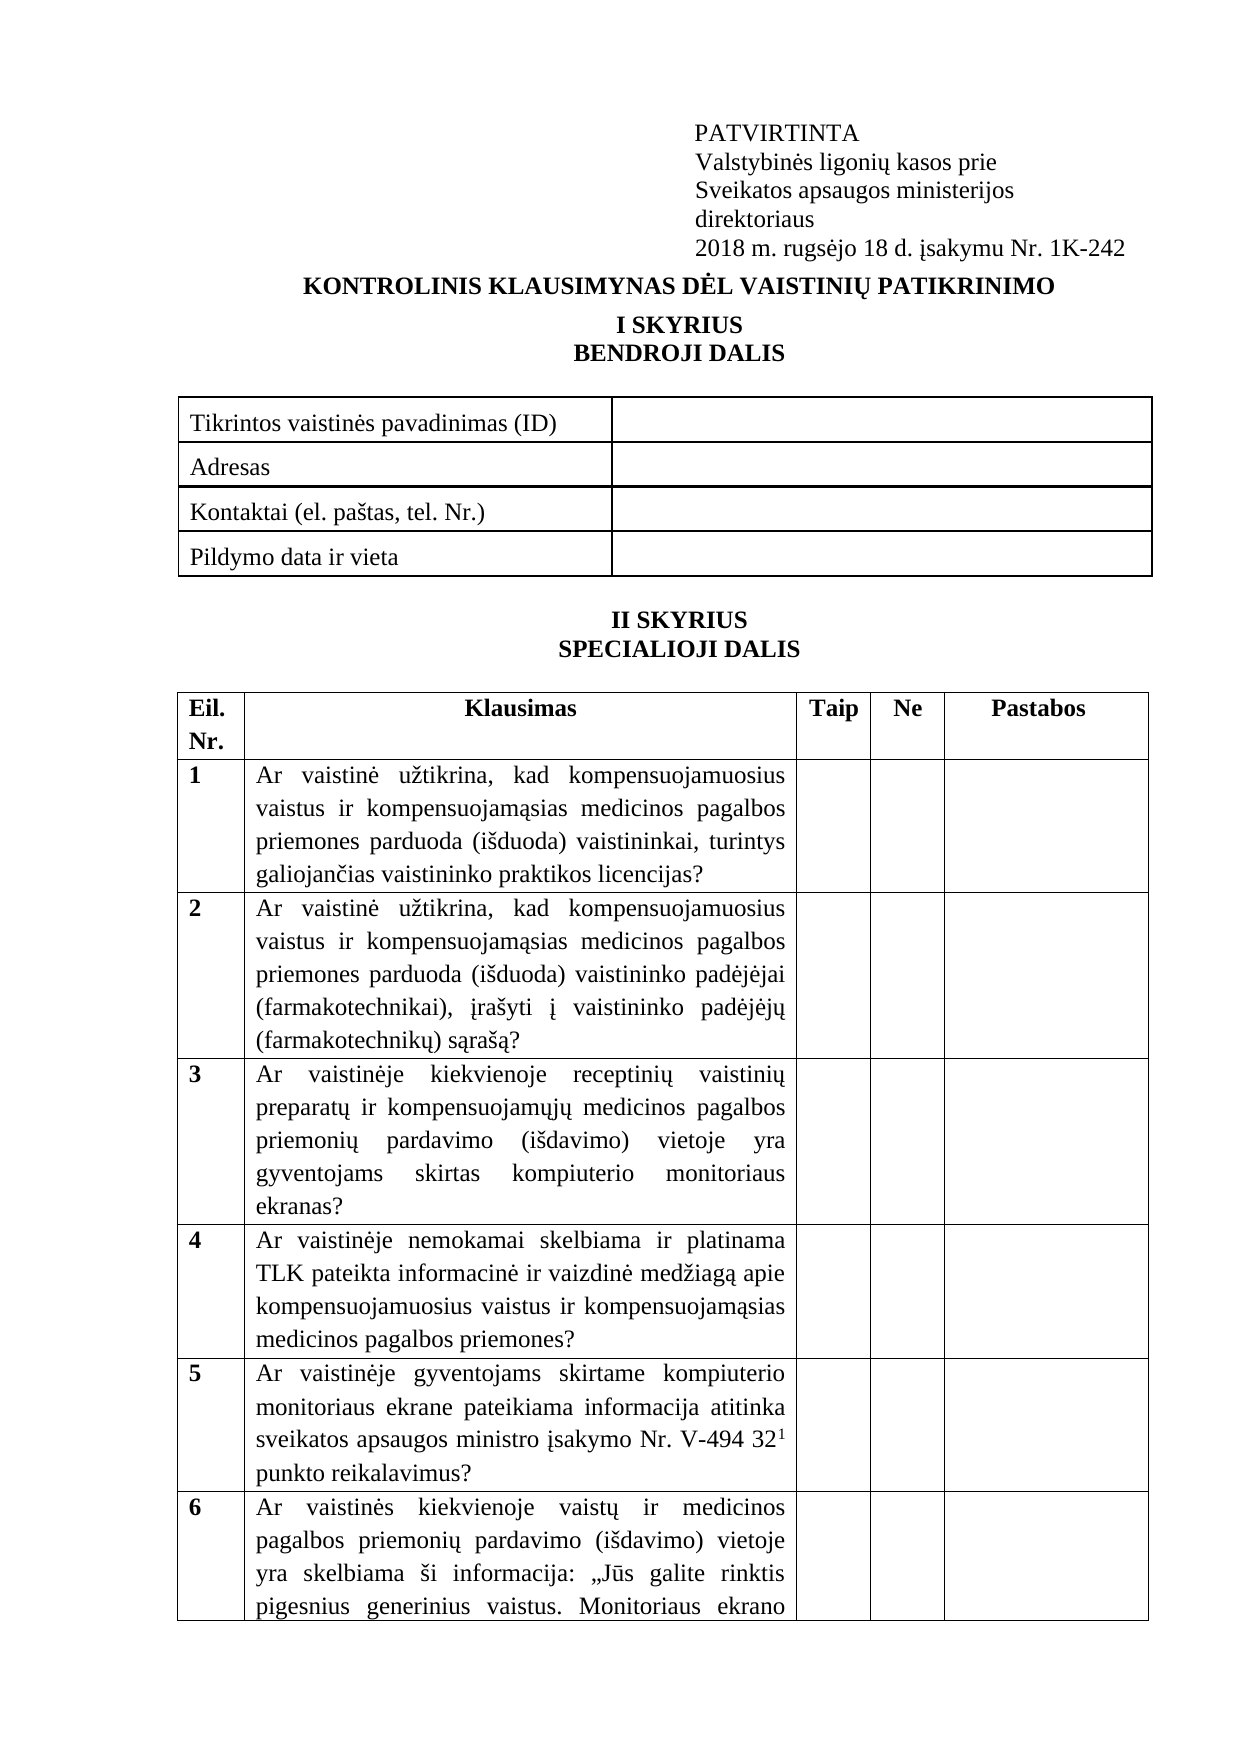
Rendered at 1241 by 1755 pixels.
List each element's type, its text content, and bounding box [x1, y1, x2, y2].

table_header Pastabos [945, 693, 1148, 759]
text Sveikatos apsaugos ministerijos [177, 176, 1181, 204]
text I SKYRIUS [177, 310, 1181, 338]
table_cell [871, 1492, 944, 1619]
text SPECIALIOJI DALIS [177, 634, 1181, 663]
table_cell Ar vaistinė užtikrina, kad kompensuojamuosius vaistus ir kompensuojamąsias medicinos pagalbos priemones parduoda (išduoda) vaistininko padėjėjai (farmakotechnikai), įrašyti į vaistininko padėjėjų (farmakotechnikų) sąrašą? [245, 893, 796, 1058]
table_cell [797, 760, 870, 892]
table_header Taip [797, 693, 870, 759]
table_cell 2 [178, 893, 244, 1058]
table_cell 6 [178, 1492, 244, 1619]
table_cell [797, 1359, 870, 1491]
table_cell 1 [178, 760, 244, 892]
table_cell [613, 488, 1151, 530]
text direktoriaus [177, 204, 1181, 233]
table_cell [797, 1225, 870, 1357]
table_cell 5 [178, 1359, 244, 1491]
table_cell Ar vaistinė užtikrina, kad kompensuojamuosius vaistus ir kompensuojamąsias medicinos pagalbos priemones parduoda (išduoda) vaistininkai, turintys galiojančias vaistininko praktikos licencijas? [245, 760, 796, 892]
text 2018 m. rugsėjo 18 d. įsakymu Nr. 1K-242 [177, 233, 1181, 262]
table_cell Kontaktai (el. paštas, tel. Nr.) [179, 488, 611, 530]
table_cell [871, 1059, 944, 1224]
table_cell Ar vaistinėje nemokamai skelbiama ir platinama TLK pateikta informacinė ir vaizdinė medžiagą apie kompensuojamuosius vaistus ir kompensuojamąsias medicinos pagalbos priemones? [245, 1225, 796, 1357]
table_cell [945, 1492, 1148, 1619]
table_cell 3 [178, 1059, 244, 1224]
table_cell [945, 1225, 1148, 1357]
text KONTROLINIS KLAUSIMYNAS DĖL VAISTINIŲ PATIKRINIMO [177, 271, 1181, 300]
table_cell [871, 760, 944, 892]
table_cell Adresas [179, 443, 611, 485]
text BENDROJI DALIS [177, 338, 1181, 367]
table_cell [945, 1059, 1148, 1224]
table_cell Ar vaistinės kiekvienoje vaistų ir medicinos pagalbos priemonių pardavimo (išdavimo) vietoje yra skelbiama ši informacija: „Jūs galite rinktis pigesnius generinius vaistus. Monitoriaus ekrano [245, 1492, 796, 1619]
table_header Tikrintos vaistinės pavadinimas (ID) [179, 398, 611, 441]
table_cell [797, 1492, 870, 1619]
table_cell Ar vaistinėje kiekvienoje receptinių vaistinių preparatų ir kompensuojamųjų medicinos pagalbos priemonių pardavimo (išdavimo) vietoje yra gyventojams skirtas kompiuterio monitoriaus ekranas? [245, 1059, 796, 1224]
table_cell [945, 893, 1148, 1058]
table_cell [871, 893, 944, 1058]
table_header [613, 398, 1151, 441]
table_cell [945, 760, 1148, 892]
table_cell 4 [178, 1225, 244, 1357]
text PATVIRTINTA [177, 118, 1181, 147]
table_cell [945, 1359, 1148, 1491]
table_cell [871, 1225, 944, 1357]
table_cell [613, 532, 1151, 575]
table_header Klausimas [245, 693, 796, 759]
text Valstybinės ligonių kasos prie [177, 147, 1181, 176]
table_cell [613, 443, 1151, 485]
text II SKYRIUS [177, 606, 1181, 634]
table_cell [797, 893, 870, 1058]
table_cell Pildymo data ir vieta [179, 532, 611, 575]
table_header Eil. Nr. [178, 693, 244, 759]
table_cell Ar vaistinėje gyventojams skirtame kompiuterio monitoriaus ekrane pateikiama informacija atitinka sveikatos apsaugos ministro įsakymo Nr. V-494 321 punkto reikalavimus? [245, 1359, 796, 1491]
table_cell [871, 1359, 944, 1491]
table_header Ne [871, 693, 944, 759]
table_cell [797, 1059, 870, 1224]
